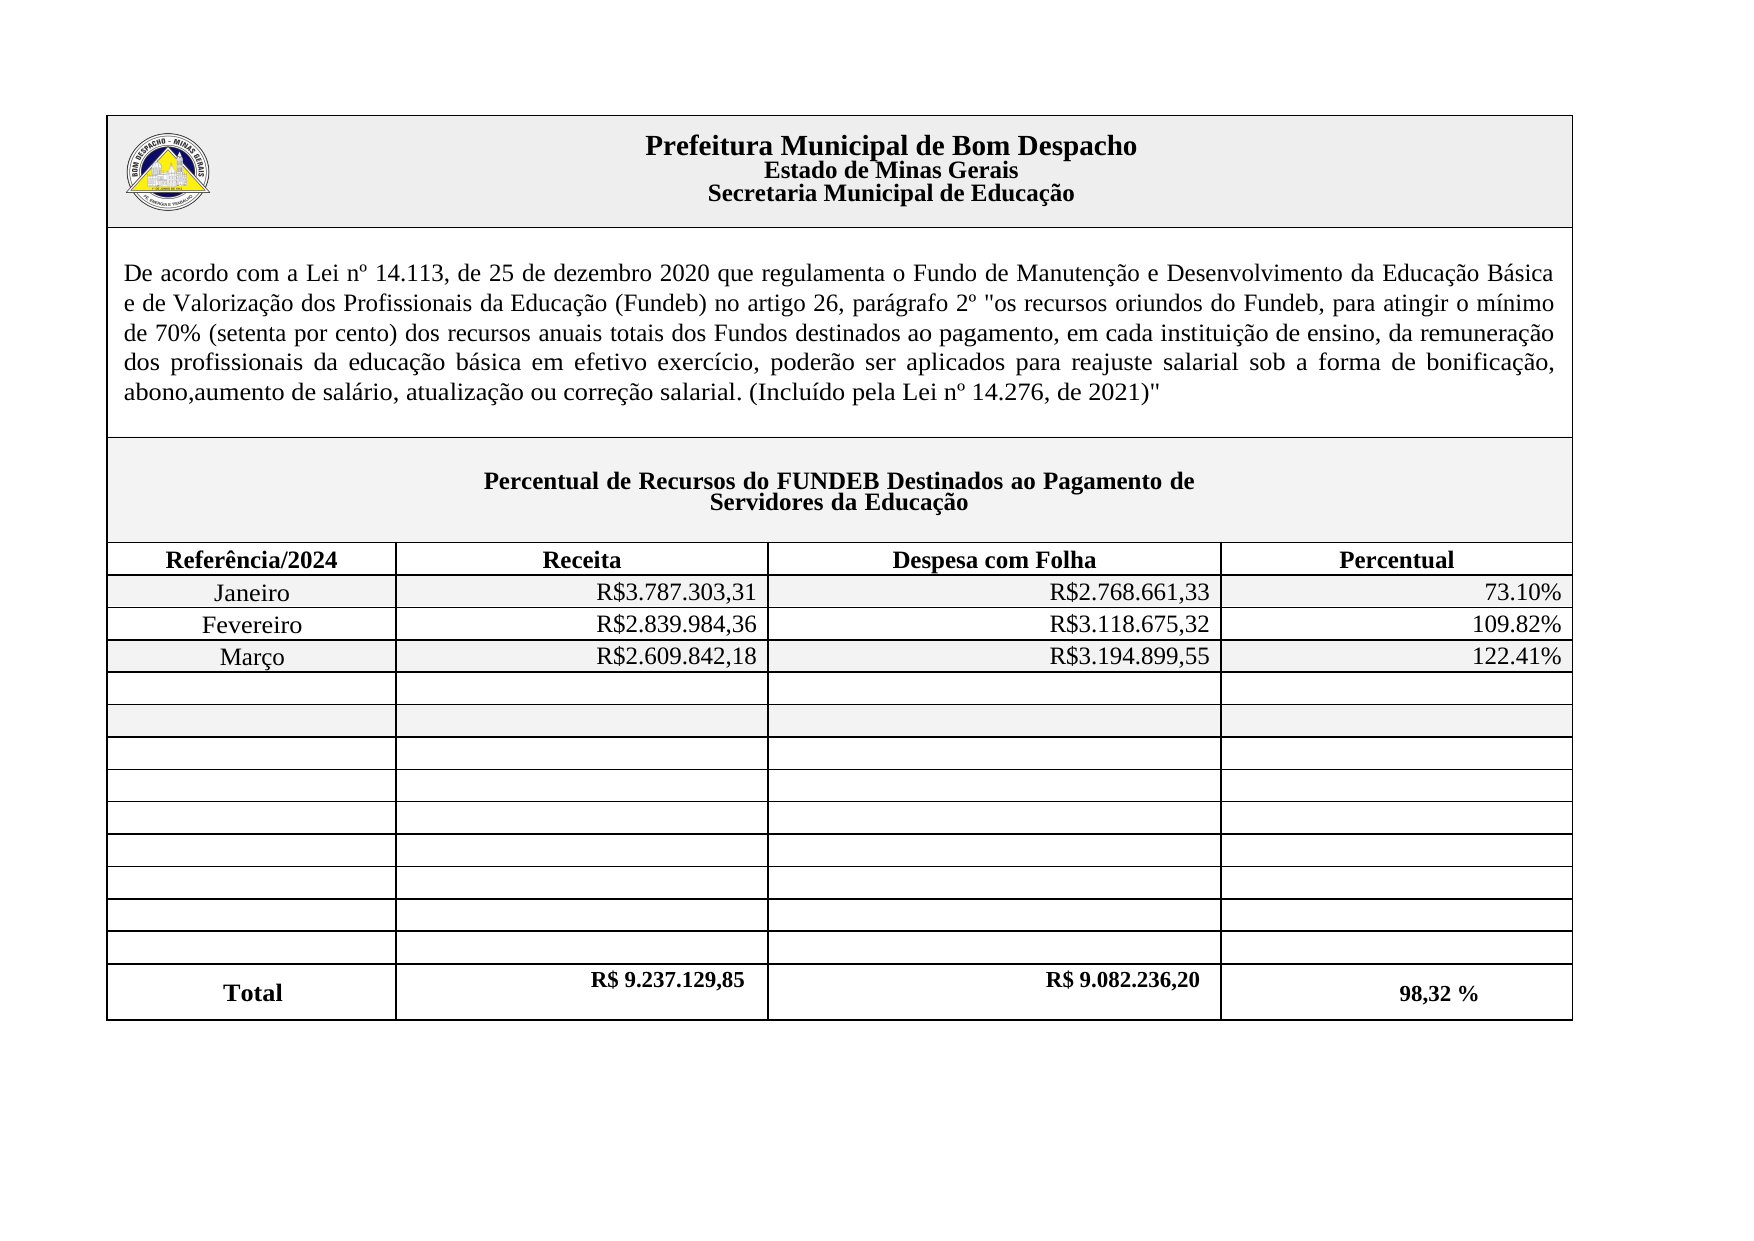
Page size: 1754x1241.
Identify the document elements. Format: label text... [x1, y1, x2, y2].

table_cell [108, 770, 395, 801]
table_cell Receita [397, 543, 767, 574]
table_cell Referência/2024 [108, 543, 395, 574]
table_cell R$2.839.984,36 [397, 608, 767, 639]
table_cell R$2.768.661,33 [769, 576, 1220, 606]
table_cell [769, 867, 1220, 898]
table_cell [1222, 673, 1572, 704]
table_cell De acordo com a Lei nº 14.113, de 25 de dezembro 2020 que regulamenta o Fundo de Manutenção e Desenvolvimento da Educação Básica e de Valorização dos Profissionais da Educação (Fundeb) no artigo 26, parágrafo 2º "os recursos oriundos do Fundeb, para atingir o mínimo de 70% (setenta por cento) dos recursos anuais totais dos Fundos destinados ao pagamento, em cada instituição de ensino, da remuneração dos profissionais da educação básica em efetivo exercício, poderão ser aplicados para reajuste salarial sob a forma de bonificação, abono,aumento de salário, atualização ou correção salarial. (Incluído pela Lei nº 14.276, de 2021)" [108, 228, 1572, 436]
table_cell [397, 673, 767, 704]
table_cell [1222, 867, 1572, 898]
table_cell Percentual [1222, 543, 1572, 574]
table_cell 73,10% [1222, 576, 1572, 606]
table_cell [108, 673, 395, 704]
table_cell [769, 770, 1220, 801]
table_cell [108, 932, 395, 963]
table_cell [1222, 835, 1572, 866]
table_cell 98,32 % [1222, 965, 1572, 1019]
table_cell [769, 932, 1220, 963]
table_cell 122,41% [1222, 641, 1572, 671]
table_cell [108, 900, 395, 930]
table_cell [1222, 738, 1572, 768]
table_cell [397, 770, 767, 801]
table_cell [769, 738, 1220, 768]
table_cell Despesa com Folha [769, 543, 1220, 574]
table_cell Percentual de Recursos do FUNDEB Destinados ao Pagamento de Servidores da Educação [108, 438, 1572, 542]
table_cell R$ 9.237.129,85 [397, 965, 767, 1019]
table_cell Fevereiro [108, 608, 395, 639]
table_header Prefeitura Municipal de Bom Despacho Estado de Minas Gerais Secretaria Municipal de Educação [108, 116, 1572, 227]
table_cell R$3.194.899,55 [769, 641, 1220, 671]
table_cell [397, 802, 767, 833]
table_cell [397, 932, 767, 963]
table_cell [1222, 900, 1572, 930]
table_cell Março [108, 641, 395, 671]
table_cell [397, 867, 767, 898]
table_cell 109,82% [1222, 608, 1572, 639]
table_cell [769, 705, 1220, 736]
table_cell [769, 835, 1220, 866]
table_cell Total [108, 965, 395, 1019]
table_cell [397, 900, 767, 930]
table_cell [769, 900, 1220, 930]
table_cell [108, 835, 395, 866]
table_cell [769, 802, 1220, 833]
picture [126, 133, 211, 211]
table_cell [1222, 770, 1572, 801]
table_cell [397, 738, 767, 768]
table_cell [108, 867, 395, 898]
table_cell [397, 705, 767, 736]
table_cell R$2.609.842,18 [397, 641, 767, 671]
table_cell [108, 738, 395, 768]
table_cell R$3.118.675,32 [769, 608, 1220, 639]
table_cell [108, 705, 395, 736]
table_cell R$3.787.303,31 [397, 576, 767, 606]
table_cell Janeiro [108, 576, 395, 606]
table_cell [1222, 932, 1572, 963]
table_cell [397, 835, 767, 866]
table_cell R$ 9.082.236,20 [769, 965, 1220, 1019]
table_cell [108, 802, 395, 833]
table_cell [1222, 802, 1572, 833]
table_cell [1222, 705, 1572, 736]
table_cell [769, 673, 1220, 704]
